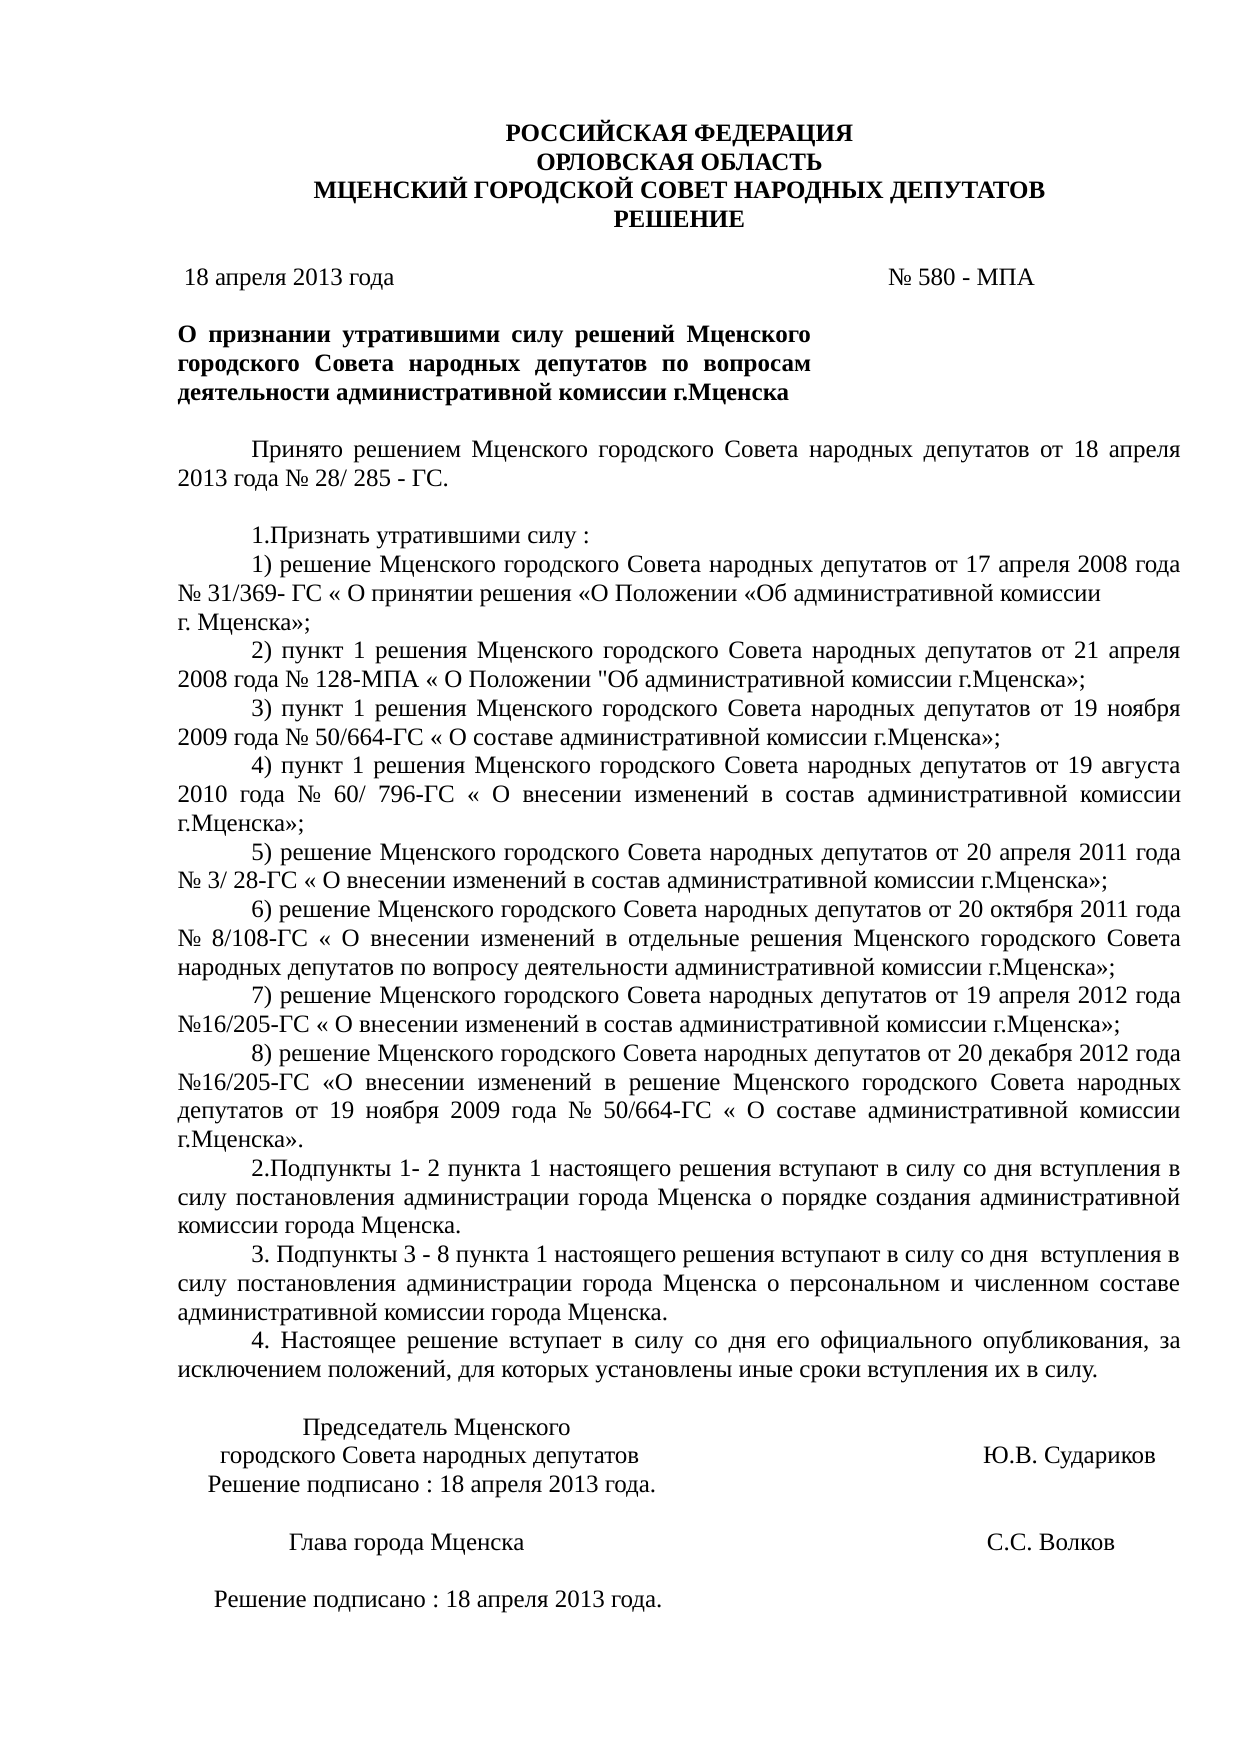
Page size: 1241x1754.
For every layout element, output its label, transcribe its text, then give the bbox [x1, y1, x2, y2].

title 2.Подпункты 1- 2 пункта 1 настоящего решения вступают в силу со дня вступления в силу постановления администрации города Мценска о порядке создания административной комиссии города Мценска. [177, 1153, 1181, 1239]
text 3. Подпункты 3 - 8 пункта 1 настоящего решения вступают в силу со дня вступления в силу постановления администрации города Мценска о персональном и численном составе административной комиссии города Мценска. [177, 1239, 1181, 1326]
text 6) решение Мценского городского Совета народных депутатов от 20 октября 2011 года № 8/108-ГС « О внесении изменений в отдельные решения Мценского городского Совета народных депутатов по вопросу деятельности административной комиссии г.Мценска»; [177, 894, 1181, 981]
text 18 апреля 2013 года № 580 - МПА [177, 262, 1181, 291]
text Глава города Мценска С.С. Волков [207, 1527, 1181, 1556]
text 2) пункт 1 решения Мценского городского Совета народных депутатов от 21 апреля 2008 года № 128-МПА « О Положении "Об административной комиссии г.Мценска»; [177, 636, 1181, 693]
text О признании утратившими силу решений Мценского городского Совета народных депутатов по вопросам деятельности административной комиссии г.Мценска [177, 319, 811, 406]
title 5) решение Мценского городского Совета народных депутатов от 20 апреля 2011 года № 3/ 28-ГС « О внесении изменений в состав административной комиссии г.Мценска»; [177, 837, 1181, 894]
title 4. Настоящее решение вступает в силу со дня его официального опубликования, за исключением положений, для которых установлены иные сроки вступления их в силу. [177, 1326, 1181, 1383]
text 3) пункт 1 решения Мценского городского Совета народных депутатов от 19 ноября 2009 года № 50/664-ГС « О составе административной комиссии г.Мценска»; [177, 693, 1181, 751]
text РОССИЙСКАЯ ФЕДЕРАЦИЯ [177, 118, 1181, 147]
text г. Мценска»; [177, 607, 1181, 636]
text ОРЛОВСКАЯ ОБЛАСТЬ [177, 147, 1181, 176]
text МЦЕНСКИЙ ГОРОДСКОЙ СОВЕТ НАРОДНЫХ ДЕПУТАТОВ [177, 176, 1181, 204]
text городского Совета народных депутатов Ю.В. Судариков [207, 1441, 1181, 1469]
text 1.Признать утратившими силу : [177, 521, 1181, 549]
text Принято решением Мценского городского Совета народных депутатов от 18 апреля 2013 года № 28/ 285 - ГС. [177, 434, 1181, 492]
text Председатель Мценского [177, 1412, 1181, 1441]
title 4) пункт 1 решения Мценского городского Совета народных депутатов от 19 августа 2010 года № 60/ 796-ГС « О внесении изменений в состав административной комиссии г.Мценска»; [177, 751, 1181, 837]
title 7) решение Мценского городского Совета народных депутатов от 19 апреля 2012 года №16/205-ГС « О внесении изменений в состав административной комиссии г.Мценска»; [177, 981, 1181, 1038]
text 1) решение Мценского городского Совета народных депутатов от 17 апреля 2008 года № 31/369- ГС « О принятии решения «О Положении «Об административной комиссии [177, 549, 1181, 607]
text РЕШЕНИЕ [177, 204, 1181, 233]
text Решение подписано : 18 апреля 2013 года. [207, 1584, 1181, 1613]
text Решение подписано : 18 апреля 2013 года. [207, 1469, 1181, 1498]
title 8) решение Мценского городского Совета народных депутатов от 20 декабря 2012 года №16/205-ГС «О внесении изменений в решение Мценского городского Совета народных депутатов от 19 ноября 2009 года № 50/664-ГС « О составе административной комиссии г.Мценска». [177, 1038, 1181, 1153]
